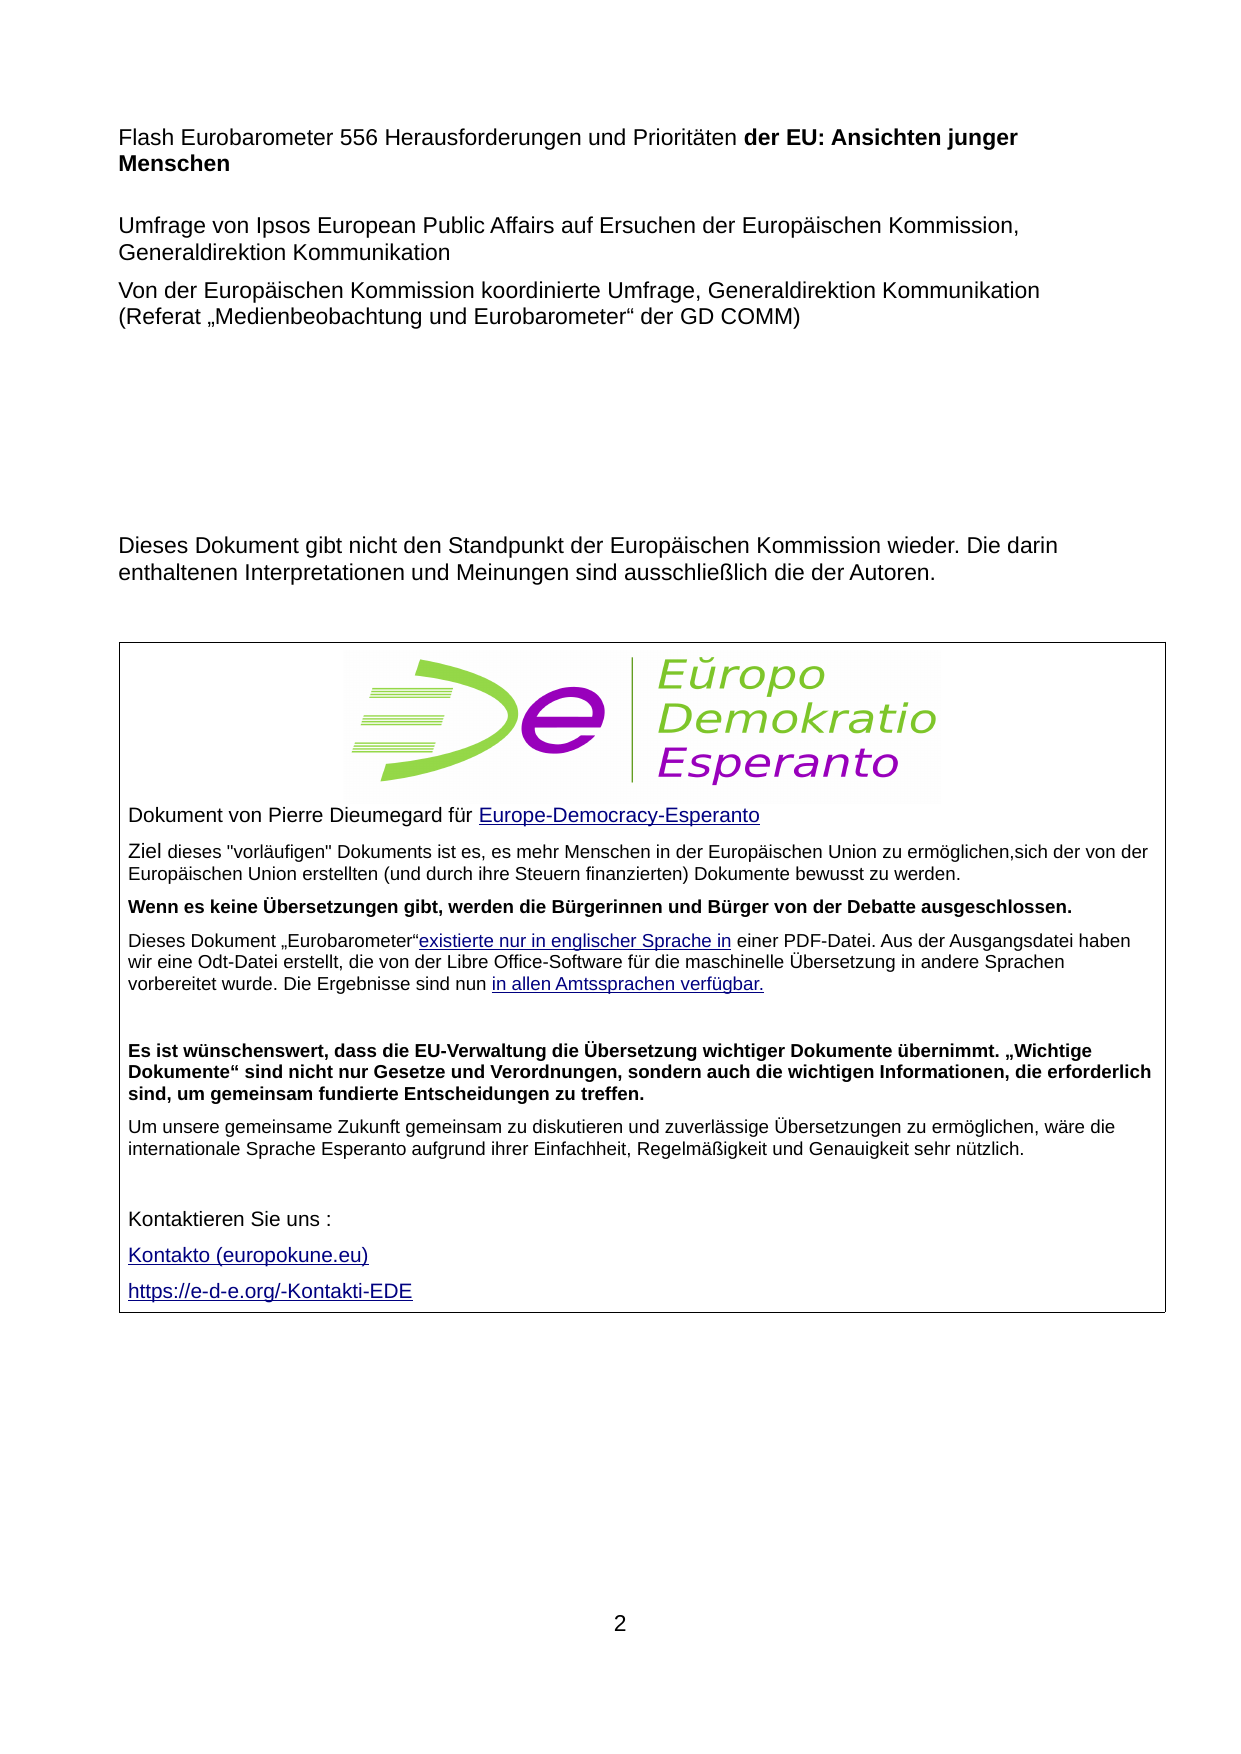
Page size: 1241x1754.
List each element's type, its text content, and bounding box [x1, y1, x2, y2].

text Wenn es keine Übersetzungen gibt, werden die Bürgerinnen und Bürger von der Debatte ausgeschlossen. [128, 896, 1156, 918]
text Ziel dieses "vorläufigen" Dokuments ist es, es mehr Menschen in der Europäischen Union zu ermöglichen,sich der von der Europäischen Union erstellten (und durch ihre Steuern finanzierten) Dokumente bewusst zu werden. [128, 839, 1156, 884]
text Kontakto (europokune.eu) [128, 1243, 1156, 1267]
text Kontaktieren Sie uns : [128, 1207, 1156, 1231]
text Dieses Dokument „Eurobarometer“existierte nur in englischer Sprache in einer PDF-Datei. Aus der Ausgangsdatei haben wir eine Odt-Datei erstellt, die von der Libre Office-Software für die maschinelle Übersetzung in andere Sprachen vorbereitet wurde. Die Ergebnisse sind nun in allen Amtssprachen verfügbar. [128, 930, 1156, 994]
text https://e-d-e.org/-Kontakti-EDE [128, 1279, 1156, 1303]
text Dieses Dokument gibt nicht den Standpunkt der Europäischen Kommission wieder. Die darin enthaltenen Interpretationen und Meinungen sind ausschließlich die der Autoren. [118, 532, 1122, 585]
text Von der Europäischen Kommission koordinierte Umfrage, Generaldirektion Kommunikation (Referat „Medienbeobachtung und Eurobarometer“ der GD COMM) [118, 277, 1122, 329]
text Dokument von Pierre Dieumegard für Europe-Democracy-Esperanto [128, 657, 1156, 827]
text Umfrage von Ipsos European Public Affairs auf Ersuchen der Europäischen Kommission, Generaldirektion Kommunikation [118, 212, 1122, 265]
text Um unsere gemeinsame Zukunft gemeinsam zu diskutieren und zuverlässige Übersetzungen zu ermöglichen, wäre die internationale Sprache Esperanto aufgrund ihrer Einfachheit, Regelmäßigkeit und Genauigkeit sehr nützlich. [128, 1116, 1156, 1159]
text Es ist wünschenswert, dass die EU-Verwaltung die Übersetzung wichtiger Dokumente übernimmt. „Wichtige Dokumente“ sind nicht nur Gesetze und Verordnungen, sondern auch die wichtigen Informationen, die erforderlich sind, um gemeinsam fundierte Entscheidungen zu treffen. [128, 1040, 1156, 1104]
picture [343, 650, 941, 804]
